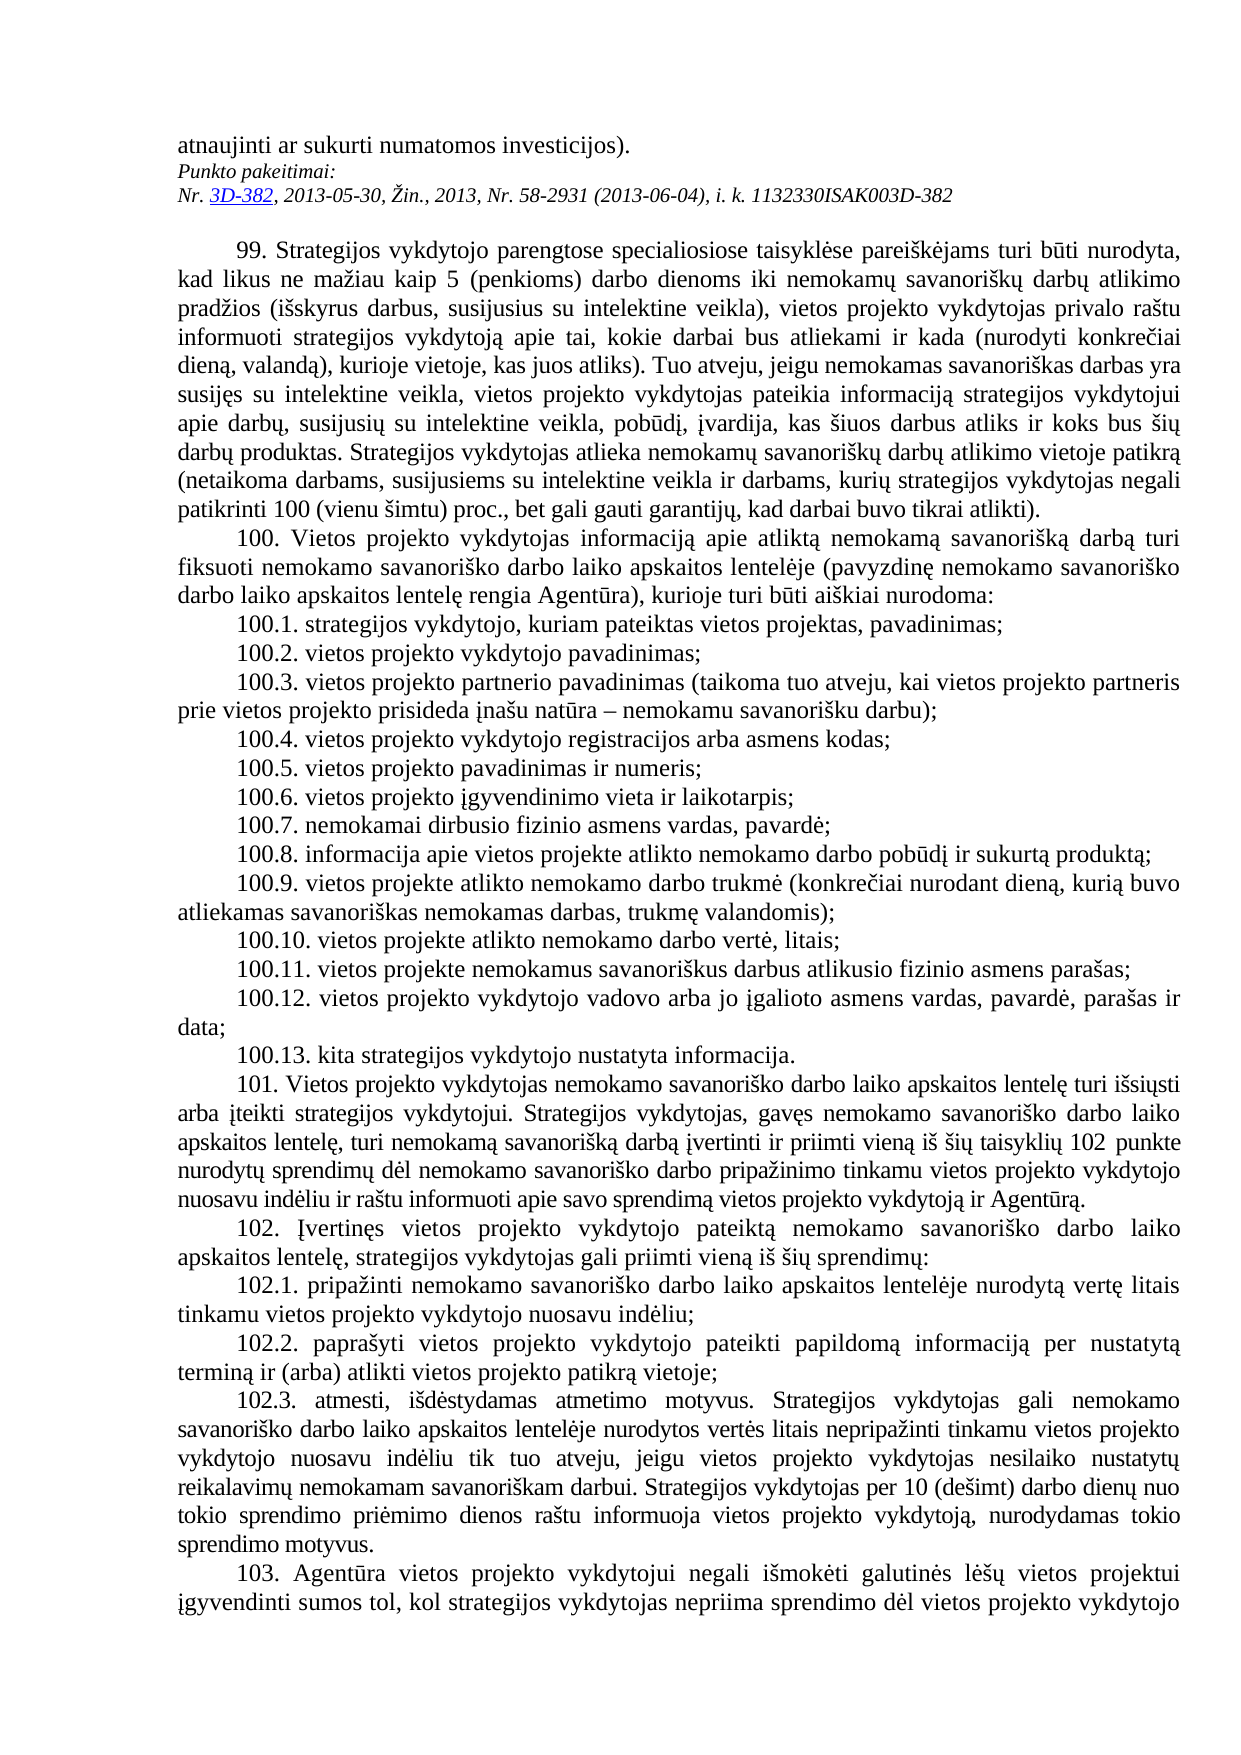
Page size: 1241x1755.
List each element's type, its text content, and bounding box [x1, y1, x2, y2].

text 102.3. atmesti, išdėstydamas atmetimo motyvus. Strategijos vykdytojas gali nemokamo savanoriško darbo laiko apskaitos lentelėje nurodytos vertės litais nepripažinti tinkamu vietos projekto vykdytojo nuosavu indėliu tik tuo atveju, jeigu vietos projekto vykdytojas nesilaiko nustatytų reikalavimų nemokamam savanoriškam darbui. Strategijos vykdytojas per 10 (dešimt) darbo dienų nuo tokio sprendimo priėmimo dienos raštu informuoja vietos projekto vykdytoją, nurodydamas tokio sprendimo motyvus. [177, 1386, 1181, 1558]
text 100.3. vietos projekto partnerio pavadinimas (taikoma tuo atveju, kai vietos projekto partneris prie vietos projekto prisideda įnašu natūra – nemokamu savanorišku darbu); [177, 667, 1181, 724]
text 99. Strategijos vykdytojo parengtose specialiosiose taisyklėse pareiškėjams turi būti nurodyta, kad likus ne mažiau kaip 5 (penkioms) darbo dienoms iki nemokamų savanoriškų darbų atlikimo pradžios (išskyrus darbus, susijusius su intelektine veikla), vietos projekto vykdytojas privalo raštu informuoti strategijos vykdytoją apie tai, kokie darbai bus atliekami ir kada (nurodyti konkrečiai dieną, valandą), kurioje vietoje, kas juos atliks). Tuo atveju, jeigu nemokamas savanoriškas darbas yra susijęs su intelektine veikla, vietos projekto vykdytojas pateikia informaciją strategijos vykdytojui apie darbų, susijusių su intelektine veikla, pobūdį, įvardija, kas šiuos darbus atliks ir koks bus šių darbų produktas. Strategijos vykdytojas atlieka nemokamų savanoriškų darbų atlikimo vietoje patikrą (netaikoma darbams, susijusiems su intelektine veikla ir darbams, kurių strategijos vykdytojas negali patikrinti 100 (vienu šimtu) proc., bet gali gauti garantijų, kad darbai buvo tikrai atlikti). [177, 236, 1181, 523]
text 100.10. vietos projekte atlikto nemokamo darbo vertė, litais; [177, 926, 1181, 954]
text 100.9. vietos projekte atlikto nemokamo darbo trukmė (konkrečiai nurodant dieną, kurią buvo atliekamas savanoriškas nemokamas darbas, trukmę valandomis); [177, 868, 1181, 926]
text 100.7. nemokamai dirbusio fizinio asmens vardas, pavardė; [177, 811, 1181, 839]
text 100.13. kita strategijos vykdytojo nustatyta informacija. [177, 1041, 1181, 1069]
text Punkto pakeitimai: [177, 159, 1181, 183]
text 100.11. vietos projekte nemokamus savanoriškus darbus atlikusio fizinio asmens parašas; [177, 954, 1181, 983]
text 100.1. strategijos vykdytojo, kuriam pateiktas vietos projektas, pavadinimas; [177, 609, 1181, 638]
text 102. Įvertinęs vietos projekto vykdytojo pateiktą nemokamo savanoriško darbo laiko apskaitos lentelę, strategijos vykdytojas gali priimti vieną iš šių sprendimų: [177, 1213, 1181, 1271]
text 102.2. paprašyti vietos projekto vykdytojo pateikti papildomą informaciją per nustatytą terminą ir (arba) atlikti vietos projekto patikrą vietoje; [177, 1328, 1181, 1386]
text 101. Vietos projekto vykdytojas nemokamo savanoriško darbo laiko apskaitos lentelę turi išsiųsti arba įteikti strategijos vykdytojui. Strategijos vykdytojas, gavęs nemokamo savanoriško darbo laiko apskaitos lentelę, turi nemokamą savanorišką darbą įvertinti ir priimti vieną iš šių taisyklių 102 punkte nurodytų sprendimų dėl nemokamo savanoriško darbo pripažinimo tinkamu vietos projekto vykdytojo nuosavu indėliu ir raštu informuoti apie savo sprendimą vietos projekto vykdytoją ir Agentūrą. [177, 1069, 1181, 1213]
text 100.8. informacija apie vietos projekte atlikto nemokamo darbo pobūdį ir sukurtą produktą; [177, 839, 1181, 868]
text 100.4. vietos projekto vykdytojo registracijos arba asmens kodas; [177, 724, 1181, 753]
text 100.6. vietos projekto įgyvendinimo vieta ir laikotarpis; [177, 782, 1181, 811]
text 100.5. vietos projekto pavadinimas ir numeris; [177, 753, 1181, 782]
text Nr. 3D-382, 2013-05-30, Žin., 2013, Nr. 58-2931 (2013-06-04), i. k. 1132330ISAK003D-382 [177, 183, 1181, 207]
text 100. Vietos projekto vykdytojas informaciją apie atliktą nemokamą savanorišką darbą turi fiksuoti nemokamo savanoriško darbo laiko apskaitos lentelėje (pavyzdinę nemokamo savanoriško darbo laiko apskaitos lentelę rengia Agentūra), kurioje turi būti aiškiai nurodoma: [177, 523, 1181, 609]
text 100.12. vietos projekto vykdytojo vadovo arba jo įgalioto asmens vardas, pavardė, parašas ir data; [177, 983, 1181, 1041]
text atnaujinti ar sukurti numatomos investicijos). [177, 130, 1181, 159]
text 100.2. vietos projekto vykdytojo pavadinimas; [177, 638, 1181, 667]
text 103. Agentūra vietos projekto vykdytojui negali išmokėti galutinės lėšų vietos projektui įgyvendinti sumos tol, kol strategijos vykdytojas nepriima sprendimo dėl vietos projekto vykdytojo [177, 1558, 1181, 1616]
text 102.1. pripažinti nemokamo savanoriško darbo laiko apskaitos lentelėje nurodytą vertę litais tinkamu vietos projekto vykdytojo nuosavu indėliu; [177, 1271, 1181, 1328]
